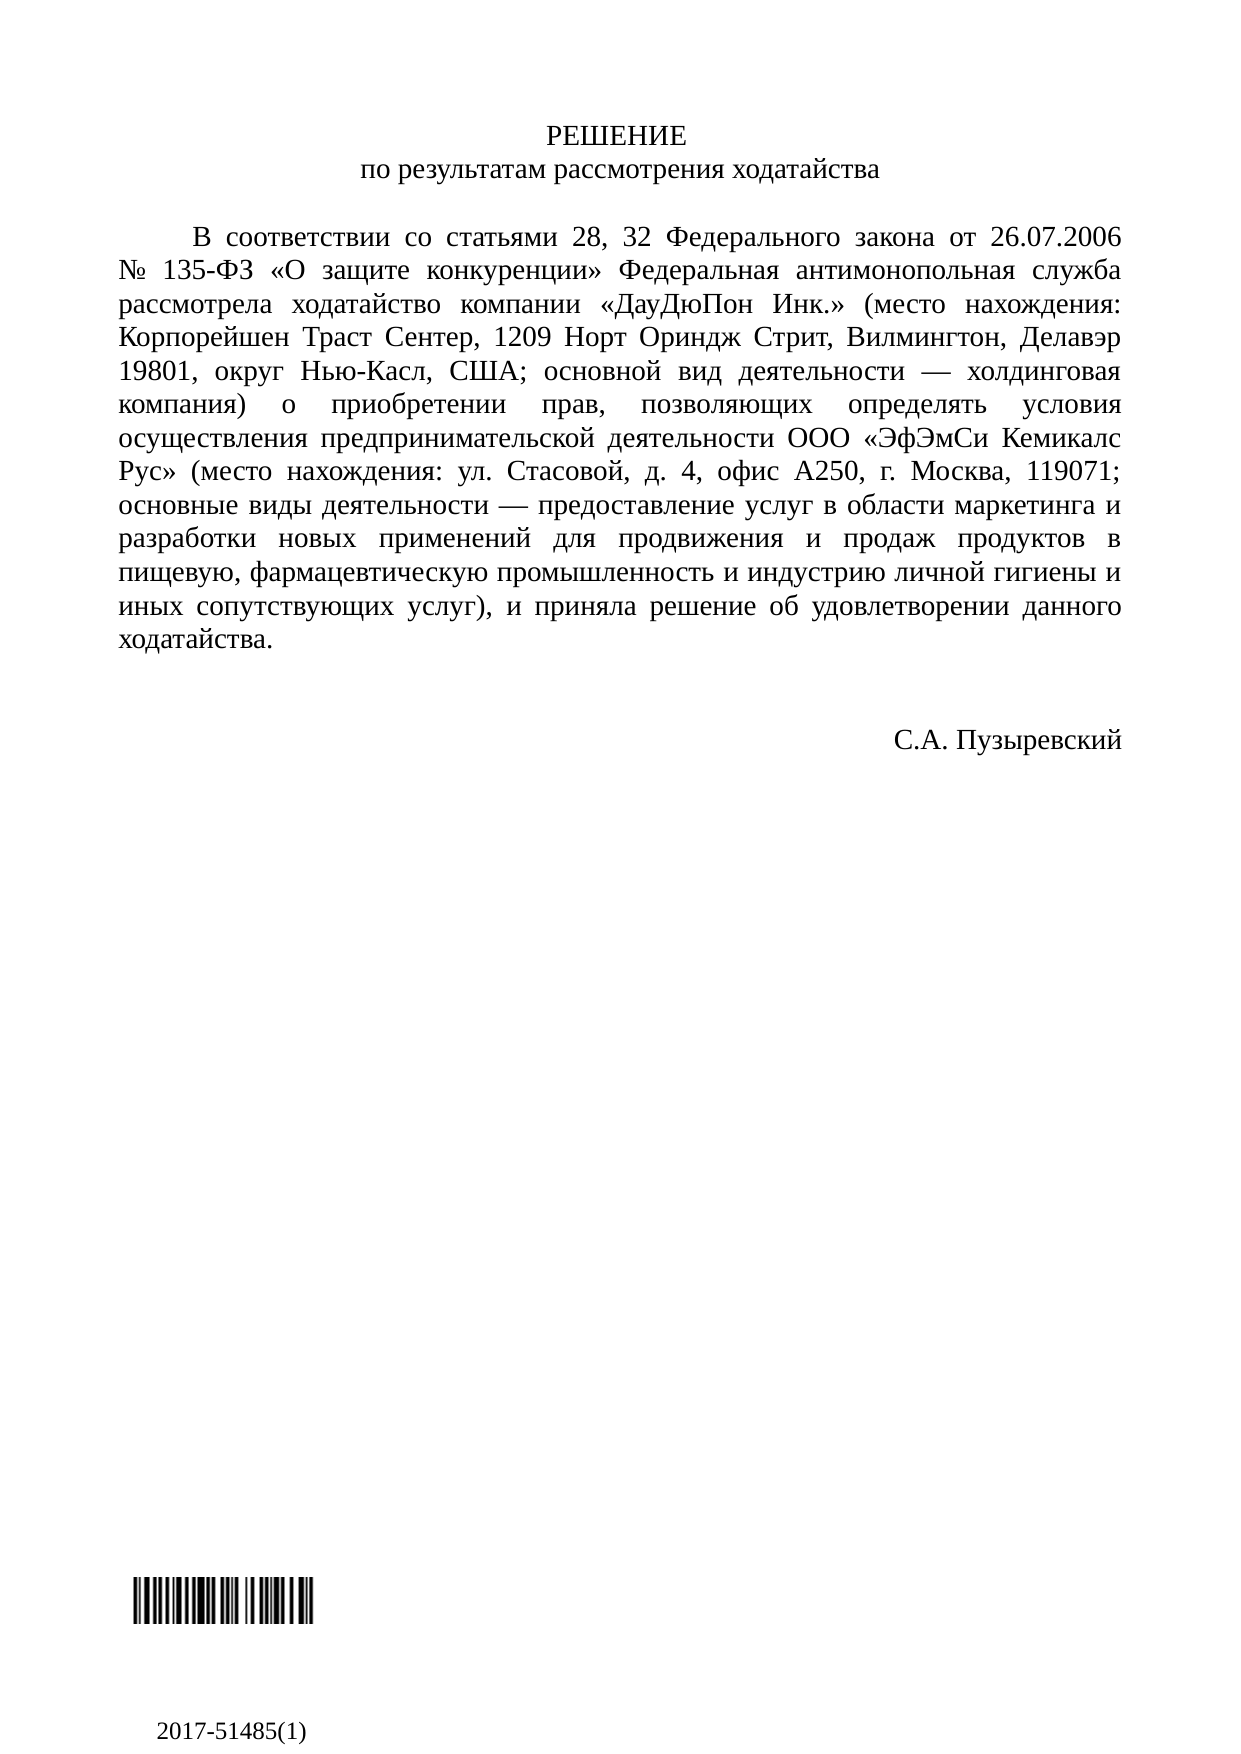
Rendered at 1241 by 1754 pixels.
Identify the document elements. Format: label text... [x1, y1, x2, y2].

text по результатам рассмотрения ходатайства [118, 152, 1122, 185]
text РЕШЕНИЕ [118, 118, 1122, 152]
text С.А. Пузыревский [118, 722, 1122, 755]
text В соответствии со статьями 28, 32 Федерального закона от 26.07.2006 № 135-ФЗ «О защите конкуренции» Федеральная антимонопольная служба рассмотрела ходатайство компании «ДауДюПон Инк.» (место нахождения: Корпорейшен Траст Сентер, 1209 Норт Ориндж Стрит, Вилмингтон, Делавэр 19801, округ Нью-Касл, США; основной вид деятельности — холдинговая компания) о приобретении прав, позволяющих определять условия осуществления предпринимательской деятельности ООО «ЭфЭмСи Кемикалс Рус» (место нахождения: ул. Стасовой, д. 4, офис А250, г. Москва, 119071; основные виды деятельности — предоставление услуг в области маркетинга и разработки новых применений для продвижения и продаж продуктов в пищевую, фармацевтическую промышленность и индустрию личной гигиены и иных сопутствующих услуг), и приняла решение об удовлетворении данного ходатайства. [118, 219, 1122, 655]
picture [118, 1577, 331, 1624]
